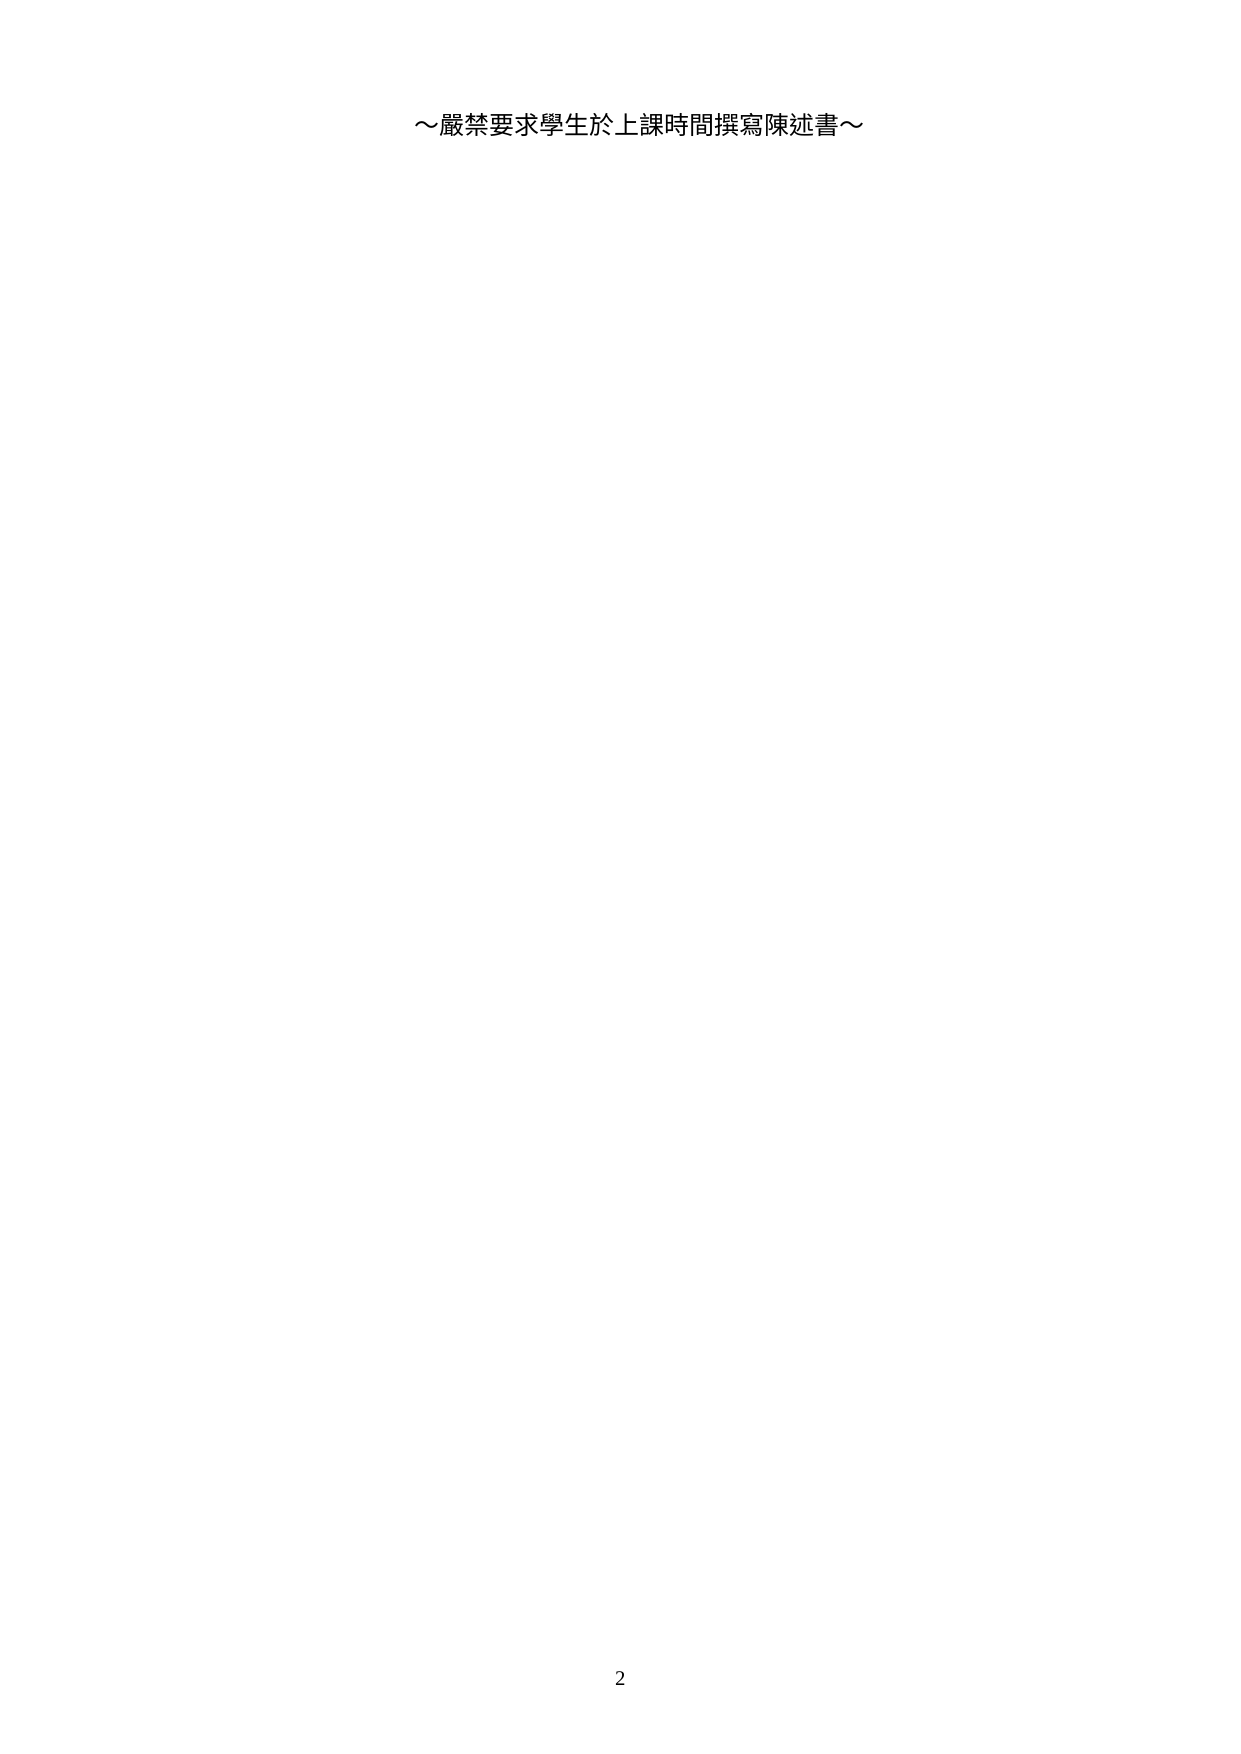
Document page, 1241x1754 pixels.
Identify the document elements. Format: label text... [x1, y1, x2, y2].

text ～嚴禁要求學生於上課時間撰寫陳述書～ [156, 96, 1122, 144]
